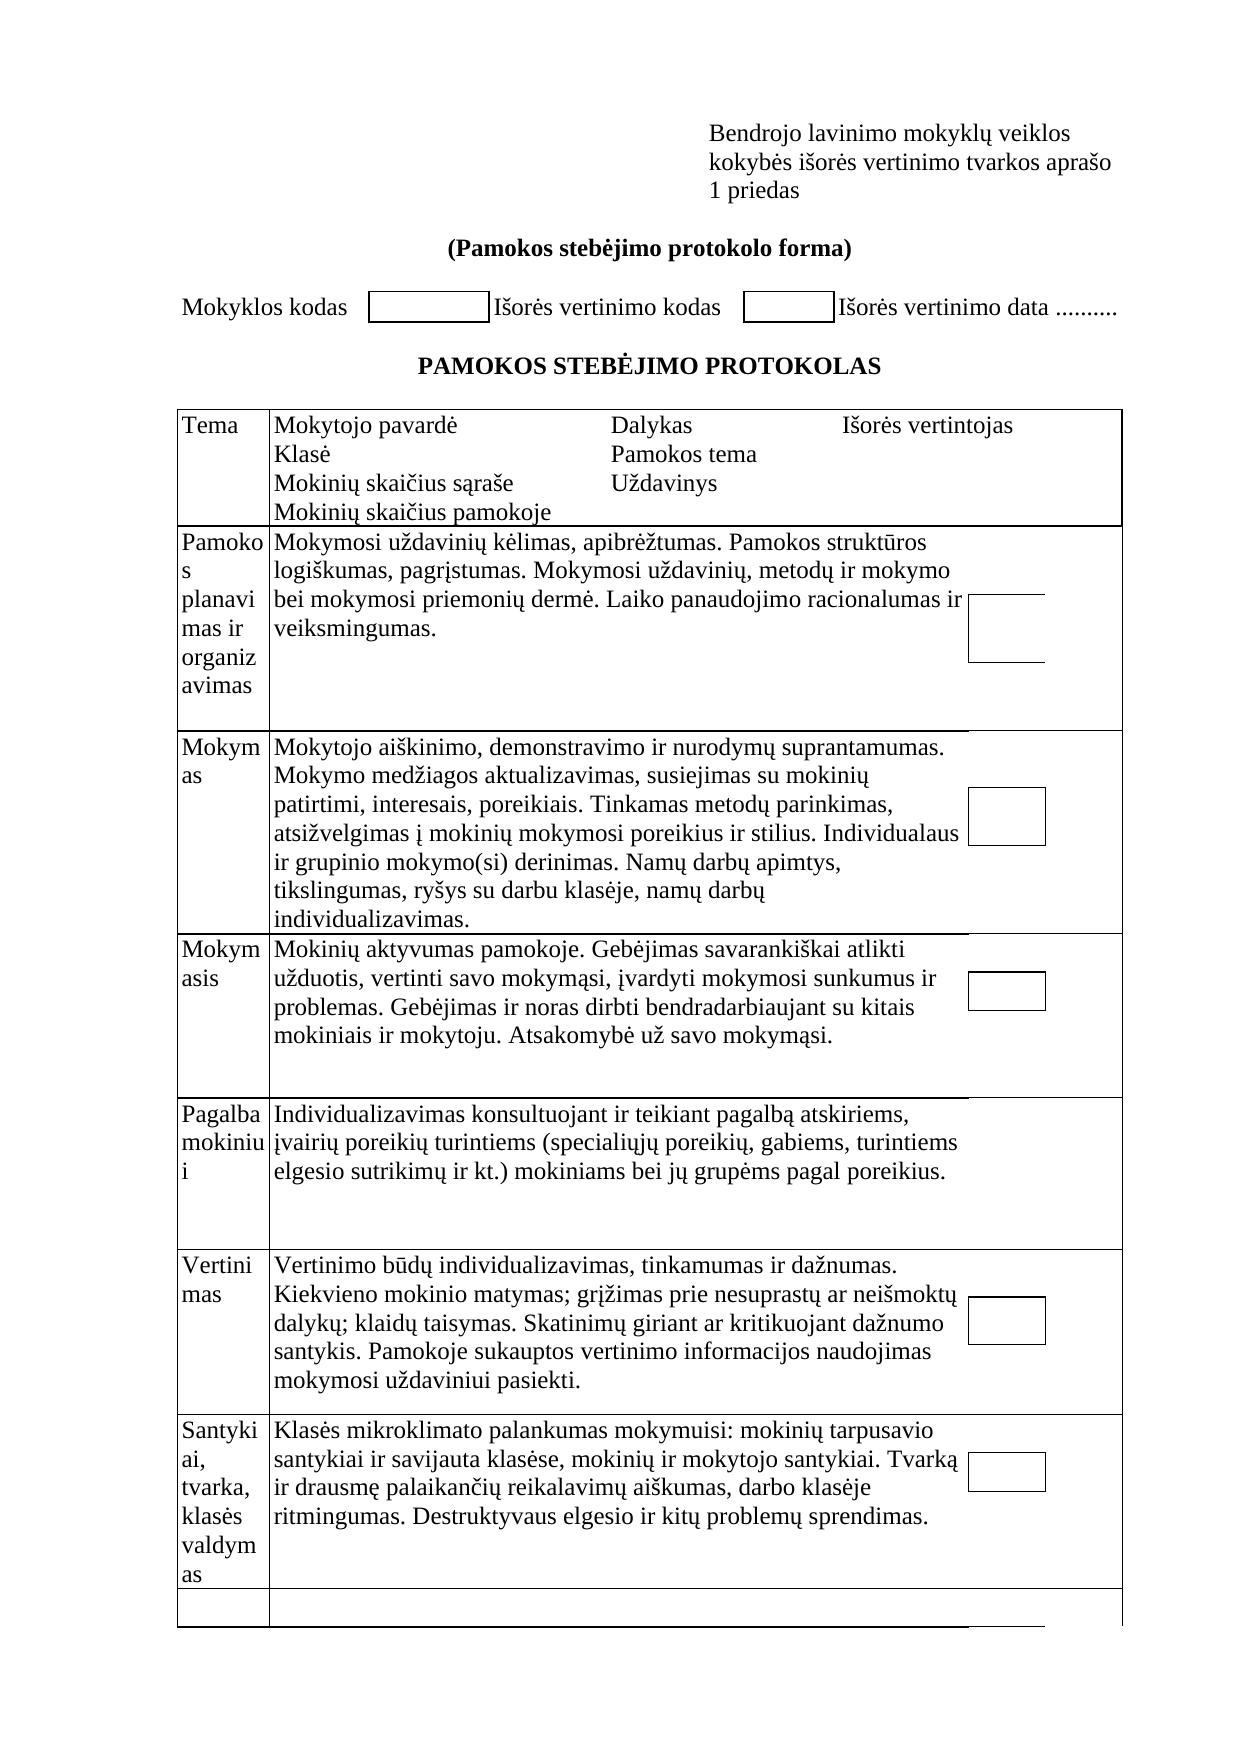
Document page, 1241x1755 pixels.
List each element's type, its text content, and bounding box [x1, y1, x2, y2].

table_cell Mokymosi uždavinių kėlimas, apibrėžtumas. Pamokos struktūros logiškumas, pagrįstumas. Mokymosi uždavinių, metodų ir mokymo bei mokymosi priemonių dermė. Laiko panaudojimo racionalumas ir veiksmingumas. [270, 527, 969, 730]
table_header [745, 292, 833, 321]
table_cell [969, 1158, 1045, 1248]
table_cell [969, 1298, 1045, 1344]
table_cell Klasės mikroklimato palankumas mokymuisi: mokinių tarpusavio santykiai ir savijauta klasėse, mokinių ir mokytojo santykiai. Tvarką ir drausmę palaikančių reikalavimų aiškumas, darbo klasėje ritmingumas. Destruktyvaus elgesio ir kitų problemų sprendimas. [270, 1415, 969, 1587]
table_cell Mokymasis [178, 935, 269, 1097]
table_cell Vertinimas [178, 1250, 269, 1413]
table_cell [270, 1589, 969, 1626]
table_cell [1045, 845, 1122, 933]
table_cell [1046, 787, 1122, 844]
table_cell [969, 527, 1045, 593]
table_cell Mokymas [178, 732, 269, 933]
table_cell [1046, 971, 1122, 1010]
table_header Tema [178, 410, 269, 525]
table_cell [969, 1250, 1045, 1296]
table_cell [178, 1589, 269, 1626]
table_cell [1045, 1344, 1122, 1413]
table_cell [969, 1589, 1045, 1626]
table_cell [969, 1453, 1045, 1491]
text PAMOKOS STEBĖJIMO PROTOKOLAS [177, 351, 1122, 380]
table_cell [1046, 1296, 1122, 1344]
table_cell [969, 1345, 1045, 1413]
table_cell [1045, 934, 1122, 971]
table_cell Pamokos planavimas ir organizavimas [178, 527, 269, 730]
table_cell [969, 1128, 1045, 1158]
table_cell [969, 663, 1045, 730]
table_cell [1045, 1491, 1122, 1587]
table_cell [1045, 731, 1122, 787]
text Bendrojo lavinimo mokyklų veiklos [177, 118, 1122, 147]
text (Pamokos stebėjimo protokolo forma) [177, 233, 1122, 262]
table_header [370, 292, 488, 321]
table_header Išorės vertinimo data .......... [835, 291, 1122, 321]
table_header Dalykas Pamokos tema Uždavinys [606, 410, 838, 525]
table_cell [969, 1492, 1045, 1587]
table_cell Individualizavimas konsultuojant ir teikiant pagalbą atskiriems, įvairių poreikių turintiems (specialiųjų poreikių, gabiems, turintiems elgesio sutrikimų ir kt.) mokiniams bei jų grupėms pagal poreikius. [270, 1099, 969, 1248]
table_cell Pagalba mokiniui [178, 1099, 269, 1248]
table_cell [969, 934, 1045, 971]
table_cell [969, 595, 1045, 662]
table_cell [969, 846, 1045, 933]
table_cell Mokytojo aiškinimo, demonstravimo ir nurodymų suprantamumas. Mokymo medžiagos aktualizavimas, susiejimas su mokinių patirtimi, interesais, poreikiais. Tinkamas metodų parinkimas, atsižvelgimas į mokinių mokymosi poreikius ir stilius. Individualaus ir grupinio mokymo(si) derinimas. Namų darbų apimtys, tikslingumas, ryšys su darbu klasėje, namų darbų individualizavimas. [270, 732, 969, 933]
table_cell [1045, 1250, 1122, 1296]
table_cell [969, 973, 1045, 1010]
table_cell [969, 1098, 1045, 1127]
table_cell [969, 1415, 1045, 1452]
text kokybės išorės vertinimo tvarkos aprašo [177, 147, 1122, 176]
table_cell [969, 731, 1045, 787]
text 1 priedas [177, 176, 1122, 204]
table_cell [1045, 1128, 1122, 1158]
table_cell [1045, 1010, 1122, 1097]
table_header Mokyklos kodas [177, 291, 368, 321]
table_cell [1045, 527, 1122, 730]
table_header Išorės vertinimo kodas [490, 291, 743, 321]
table_header Mokytojo pavardė Klasė Mokinių skaičius sąraše Mokinių skaičius pamokoje [270, 410, 606, 525]
table_cell [1045, 1589, 1122, 1626]
table_cell [1046, 1452, 1122, 1491]
table_cell Vertinimo būdų individualizavimas, tinkamumas ir dažnumas. Kiekvieno mokinio matymas; grįžimas prie nesuprastų ar neišmoktų dalykų; klaidų taisymas. Skatinimų giriant ar kritikuojant dažnumo santykis. Pamokoje sukauptos vertinimo informacijos naudojimas mokymosi uždaviniui pasiekti. [270, 1250, 969, 1413]
table_cell [1045, 1098, 1122, 1127]
table_cell [969, 788, 1045, 844]
table_cell Santykiai, tvarka, klasės valdymas [178, 1415, 269, 1587]
table_cell [1045, 1158, 1122, 1248]
table_cell Mokinių aktyvumas pamokoje. Gebėjimas savarankiškai atlikti užduotis, vertinti savo mokymąsi, įvardyti mokymosi sunkumus ir problemas. Gebėjimas ir noras dirbti bendradarbiaujant su kitais mokiniais ir mokytoju. Atsakomybė už savo mokymąsi. [270, 935, 969, 1097]
table_cell [1045, 1415, 1122, 1452]
table_cell [969, 1011, 1045, 1097]
table_header Išorės vertintojas [838, 410, 1121, 525]
